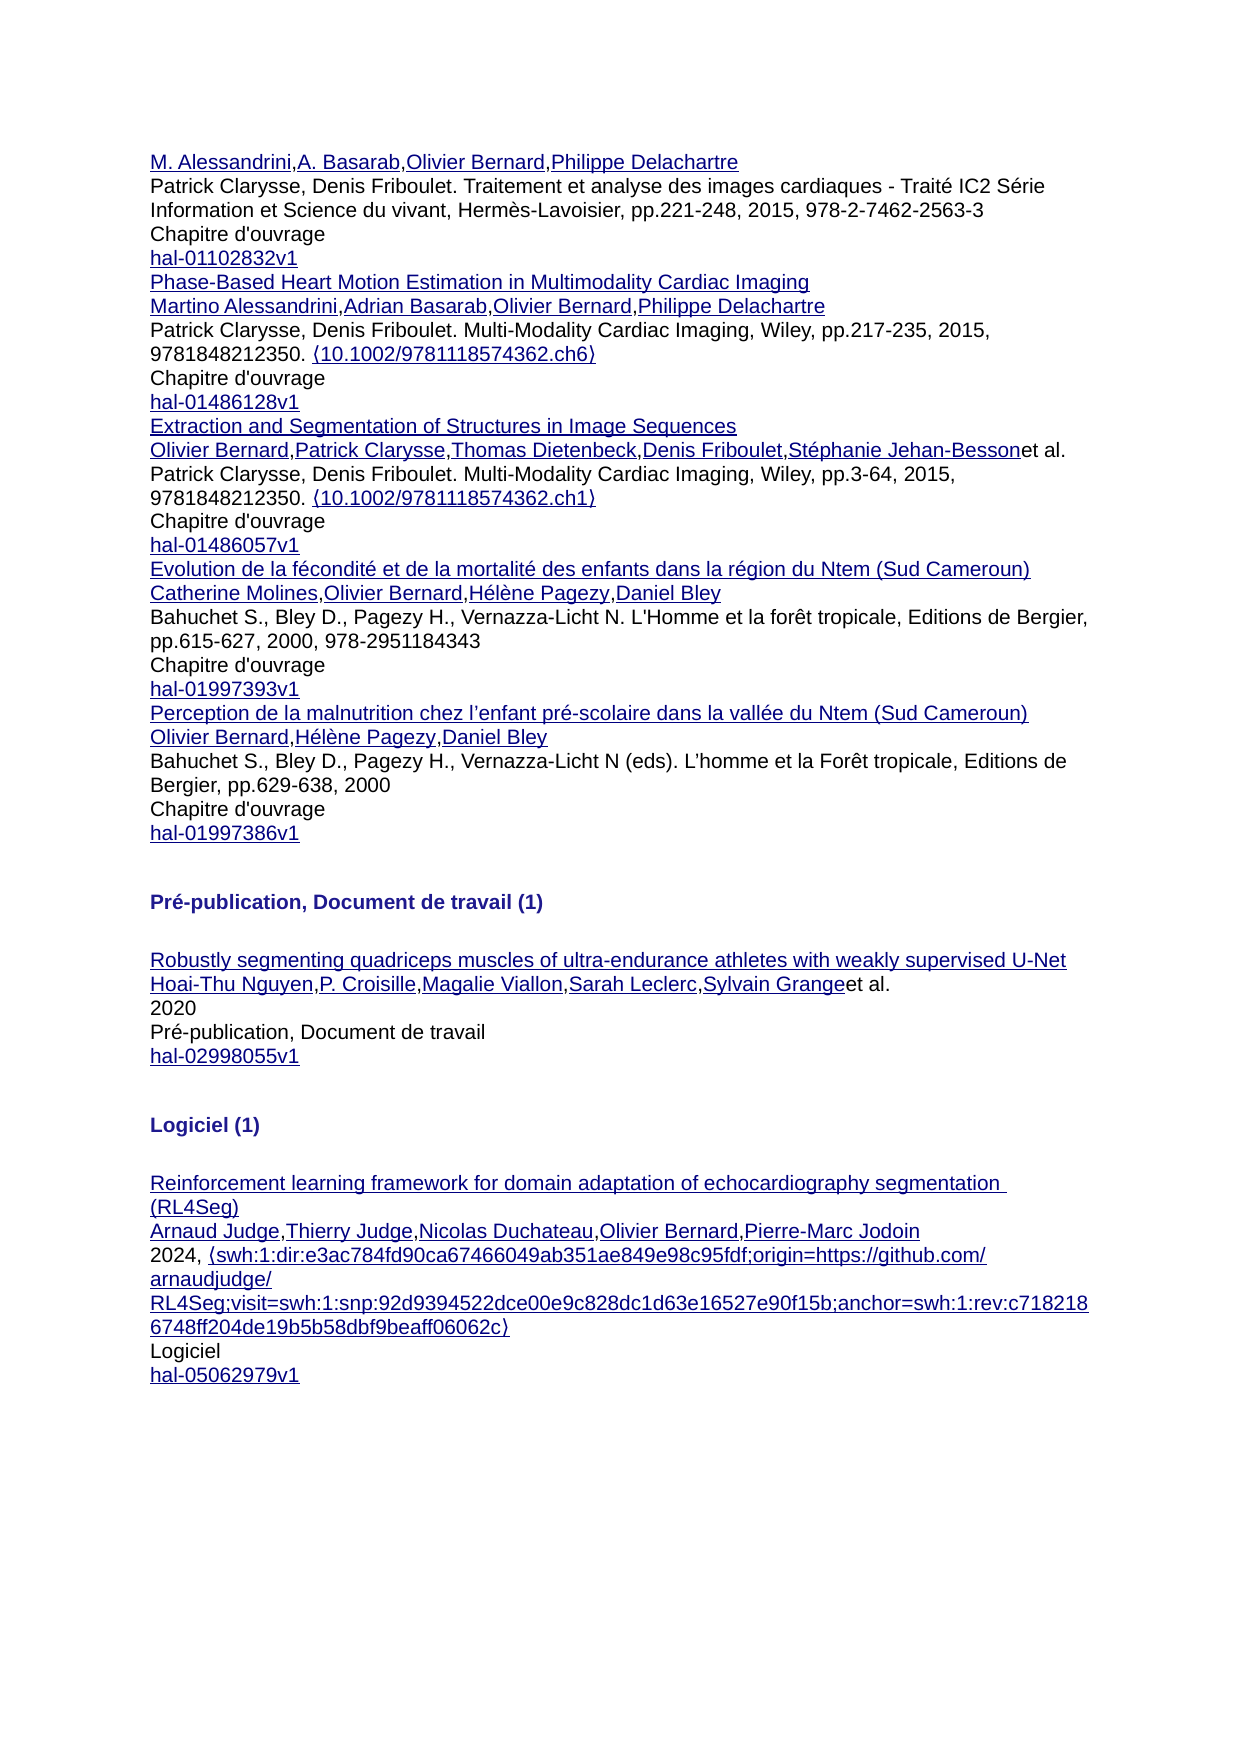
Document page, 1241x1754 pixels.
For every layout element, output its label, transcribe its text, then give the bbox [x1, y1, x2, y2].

table_header M. Alessandrini,A. Basarab,Olivier Bernard,Philippe Delachartre Patrick Clarysse, Denis Friboulet. Traitement et analyse des images cardiaques - Traité IC2 Série Information et Science du vivant, Hermès-Lavoisier, pp.221-248, 2015, 978-2-7462-2563-3 Chapitre d'ouvrage hal-01102832v1 [150, 150, 1090, 270]
subtitle Pré-publication, Document de travail (1) [150, 889, 1090, 913]
table_cell Phase-Based Heart Motion Estimation in Multimodality Cardiac Imaging Martino Alessandrini,Adrian Basarab,Olivier Bernard,Philippe Delachartre Patrick Clarysse, Denis Friboulet. Multi-Modality Cardiac Imaging, Wiley, pp.217-235, 2015, 9781848212350. ⟨10.1002/9781118574362.ch6⟩ Chapitre d'ouvrage hal-01486128v1 [150, 270, 1090, 413]
table_cell Evolution de la fécondité et de la mortalité des enfants dans la région du Ntem (Sud Cameroun) Catherine Molines,Olivier Bernard,Hélène Pagezy,Daniel Bley Bahuchet S., Bley D., Pagezy H., Vernazza-Licht N. L'Homme et la forêt tropicale, Editions de Bergier, pp.615-627, 2000, 978-2951184343 Chapitre d'ouvrage hal-01997393v1 [150, 557, 1090, 701]
subtitle Logiciel (1) [150, 1112, 1090, 1136]
table_header Reinforcement learning framework for domain adaptation of echocardiography segmentation (RL4Seg) Arnaud Judge,Thierry Judge,Nicolas Duchateau,Olivier Bernard,Pierre-Marc Jodoin 2024, ⟨swh:1:dir:e3ac784fd90ca67466049ab351ae849e98c95fdf;origin=https://github.com/arnaudjudge/RL4Seg;visit=swh:1:snp:92d9394522dce00e9c828dc1d63e16527e90f15b;anchor=swh:1:rev:c7182186748ff204de19b5b58dbf9beaff06062c⟩ Logiciel hal-05062979v1 [150, 1171, 1090, 1386]
table_cell Perception de la malnutrition chez l’enfant pré-scolaire dans la vallée du Ntem (Sud Cameroun) Olivier Bernard,Hélène Pagezy,Daniel Bley Bahuchet S., Bley D., Pagezy H., Vernazza-Licht N (eds). L’homme et la Forêt tropicale, Editions de Bergier, pp.629-638, 2000 Chapitre d'ouvrage hal-01997386v1 [150, 701, 1090, 845]
table_cell Extraction and Segmentation of Structures in Image Sequences Olivier Bernard,Patrick Clarysse,Thomas Dietenbeck,Denis Friboulet,Stéphanie Jehan-Bessonet al. Patrick Clarysse, Denis Friboulet. Multi-Modality Cardiac Imaging, Wiley, pp.3-64, 2015, 9781848212350. ⟨10.1002/9781118574362.ch1⟩ Chapitre d'ouvrage hal-01486057v1 [150, 414, 1090, 557]
table_header Robustly segmenting quadriceps muscles of ultra-endurance athletes with weakly supervised U-Net Hoai-Thu Nguyen,P. Croisille,Magalie Viallon,Sarah Leclerc,Sylvain Grangeet al. 2020 Pré-publication, Document de travail hal-02998055v1 [150, 948, 1090, 1068]
